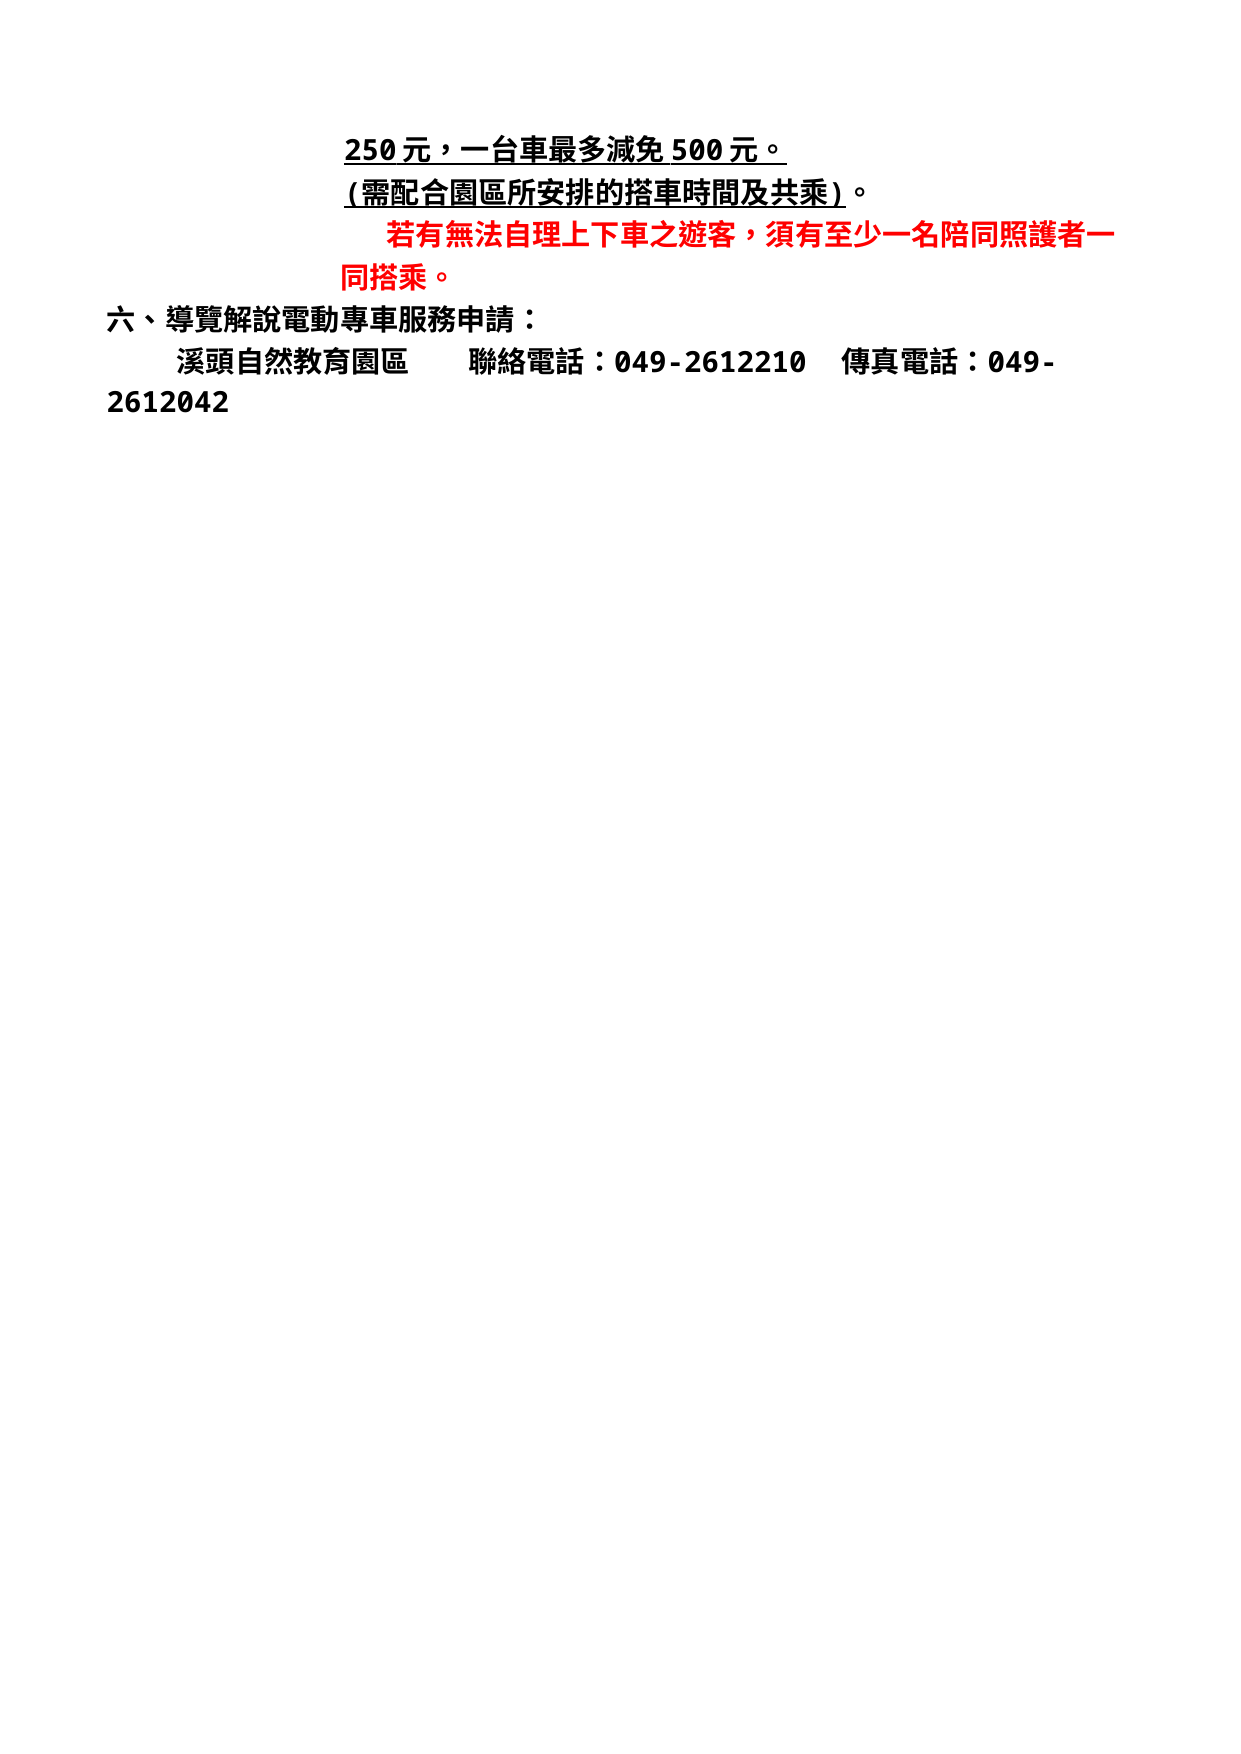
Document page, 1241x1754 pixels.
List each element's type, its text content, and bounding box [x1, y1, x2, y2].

text 溪頭自然教育園區 聯絡電話：049-2612210 傳真電話：049-2612042 [106, 339, 1134, 421]
text 六、導覽解說電動專車服務申請： [106, 296, 1134, 339]
text 若有無法自理上下車之遊客，須有至少一名陪同照護者一同搭乘。 [106, 212, 1134, 296]
text 250元，一台車最多減免500元。 [344, 127, 1134, 169]
text (需配合園區所安排的搭車時間及共乘)。 [344, 169, 1134, 212]
